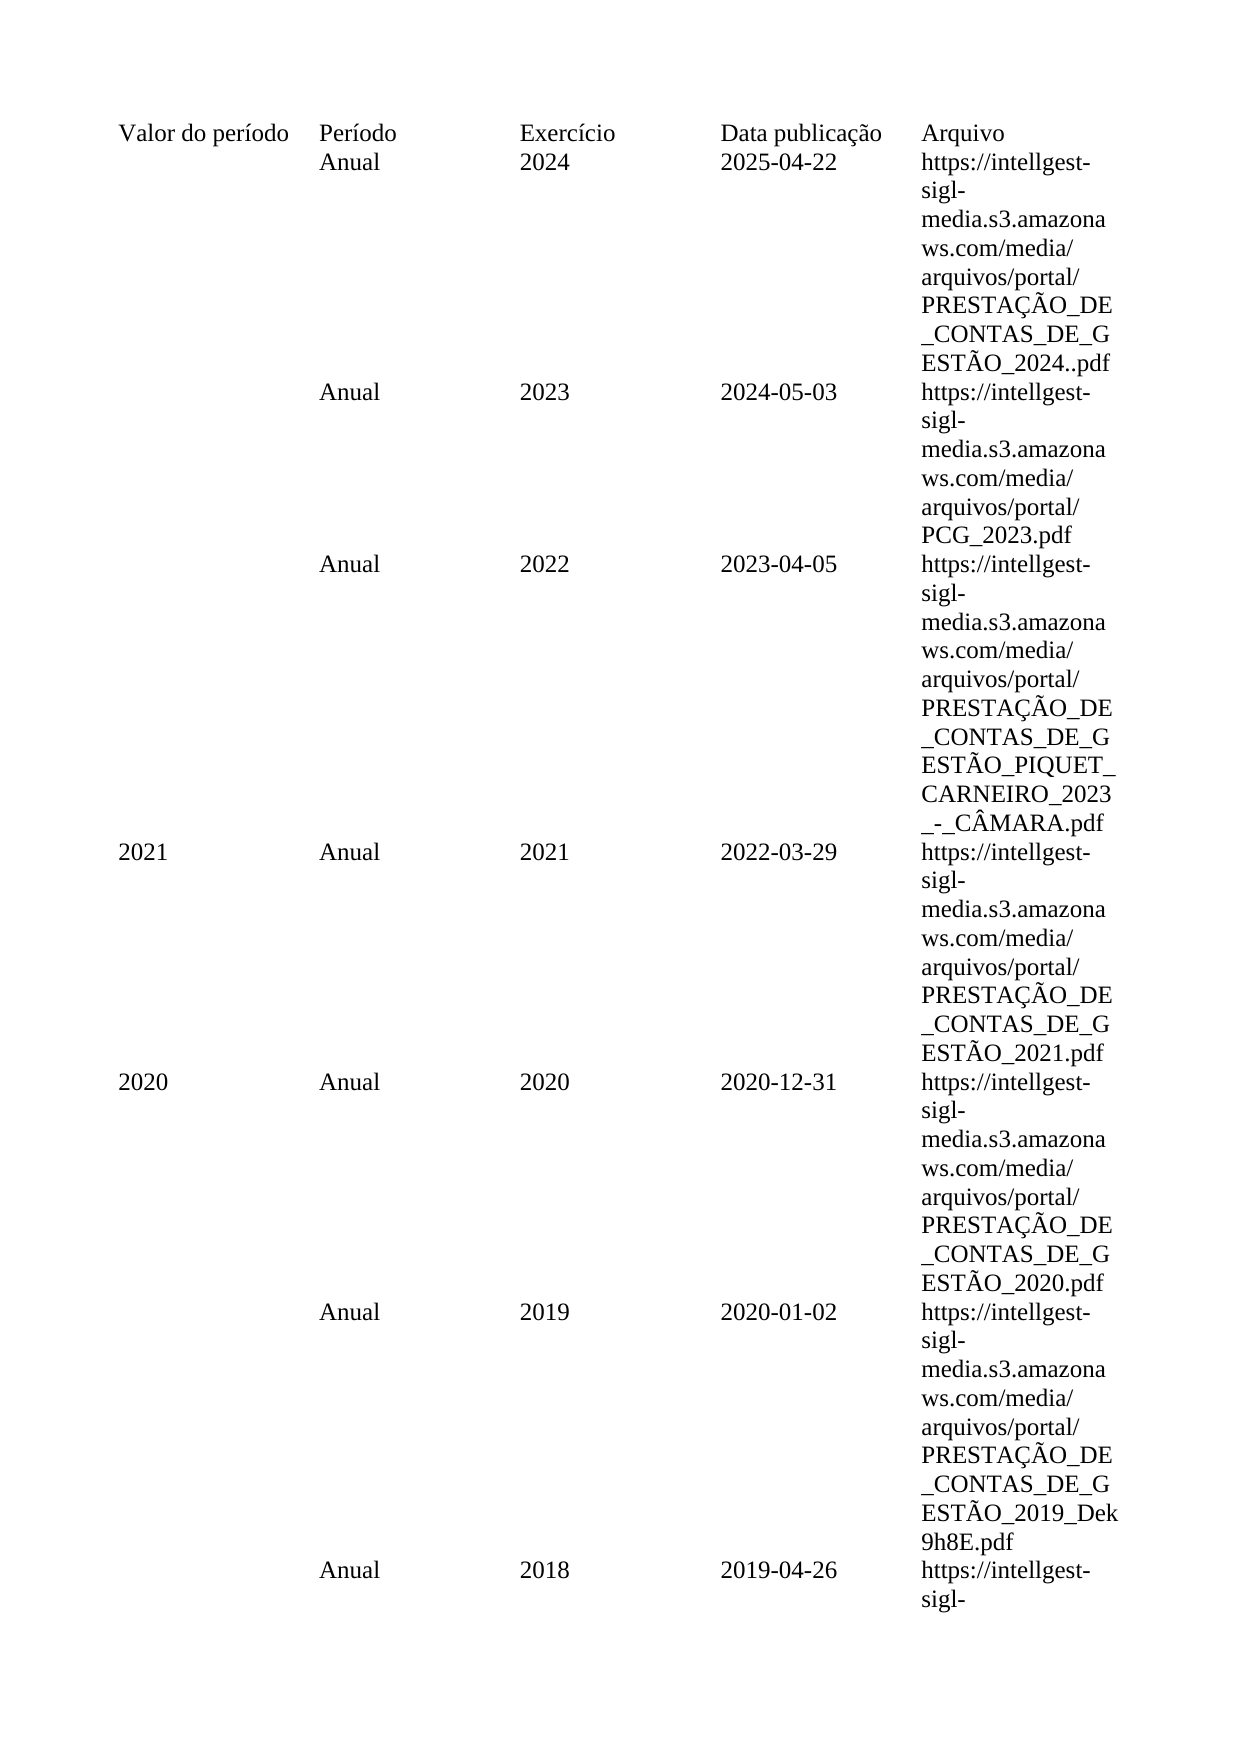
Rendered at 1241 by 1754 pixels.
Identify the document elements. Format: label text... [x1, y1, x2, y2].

table_cell [118, 377, 319, 549]
table_cell 2022 [520, 549, 720, 837]
table_cell 2018 [520, 1556, 720, 1613]
table_cell 2020-12-31 [720, 1067, 921, 1297]
table_cell https://intellgest-sigl- [921, 1556, 1122, 1613]
table_cell 2023 [520, 377, 720, 549]
table_cell Anual [319, 1297, 519, 1556]
table_header Data publicação [720, 118, 921, 147]
table_cell Anual [319, 147, 519, 377]
table_cell 2020 [118, 1067, 319, 1297]
table_cell 2023-04-05 [720, 549, 921, 837]
table_cell https://intellgest-sigl-media.s3.amazonaws.com/media/arquivos/portal/PRESTAÇÃO_DE_CONTAS_DE_GESTÃO_2019_Dek9h8E.pdf [921, 1297, 1122, 1556]
table_cell Anual [319, 549, 519, 837]
table_cell 2020 [520, 1067, 720, 1297]
table_cell 2019 [520, 1297, 720, 1556]
table_cell 2020-01-02 [720, 1297, 921, 1556]
table_cell https://intellgest-sigl-media.s3.amazonaws.com/media/arquivos/portal/PRESTAÇÃO_DE_CONTAS_DE_GESTÃO_2020.pdf [921, 1067, 1122, 1297]
table_cell 2024-05-03 [720, 377, 921, 549]
table_cell Anual [319, 377, 519, 549]
table_cell https://intellgest-sigl-media.s3.amazonaws.com/media/arquivos/portal/PCG_2023.pdf [921, 377, 1122, 549]
table_cell 2022-03-29 [720, 837, 921, 1067]
table_cell [118, 1556, 319, 1613]
table_cell [118, 147, 319, 377]
table_cell 2019-04-26 [720, 1556, 921, 1613]
table_cell Anual [319, 837, 519, 1067]
table_cell 2024 [520, 147, 720, 377]
table_cell 2025-04-22 [720, 147, 921, 377]
table_cell https://intellgest-sigl-media.s3.amazonaws.com/media/arquivos/portal/PRESTAÇÃO_DE_CONTAS_DE_GESTÃO_2024..pdf [921, 147, 1122, 377]
table_cell [118, 1297, 319, 1556]
table_cell [118, 549, 319, 837]
table_cell 2021 [520, 837, 720, 1067]
table_cell Anual [319, 1556, 519, 1613]
table_header Arquivo [921, 118, 1122, 147]
table_cell Anual [319, 1067, 519, 1297]
table_header Valor do período [118, 118, 319, 147]
table_cell https://intellgest-sigl-media.s3.amazonaws.com/media/arquivos/portal/PRESTAÇÃO_DE_CONTAS_DE_GESTÃO_2021.pdf [921, 837, 1122, 1067]
table_header Período [319, 118, 519, 147]
table_header Exercício [520, 118, 720, 147]
table_cell https://intellgest-sigl-media.s3.amazonaws.com/media/arquivos/portal/PRESTAÇÃO_DE_CONTAS_DE_GESTÃO_PIQUET_CARNEIRO_2023_-_CÂMARA.pdf [921, 549, 1122, 837]
table_cell 2021 [118, 837, 319, 1067]
